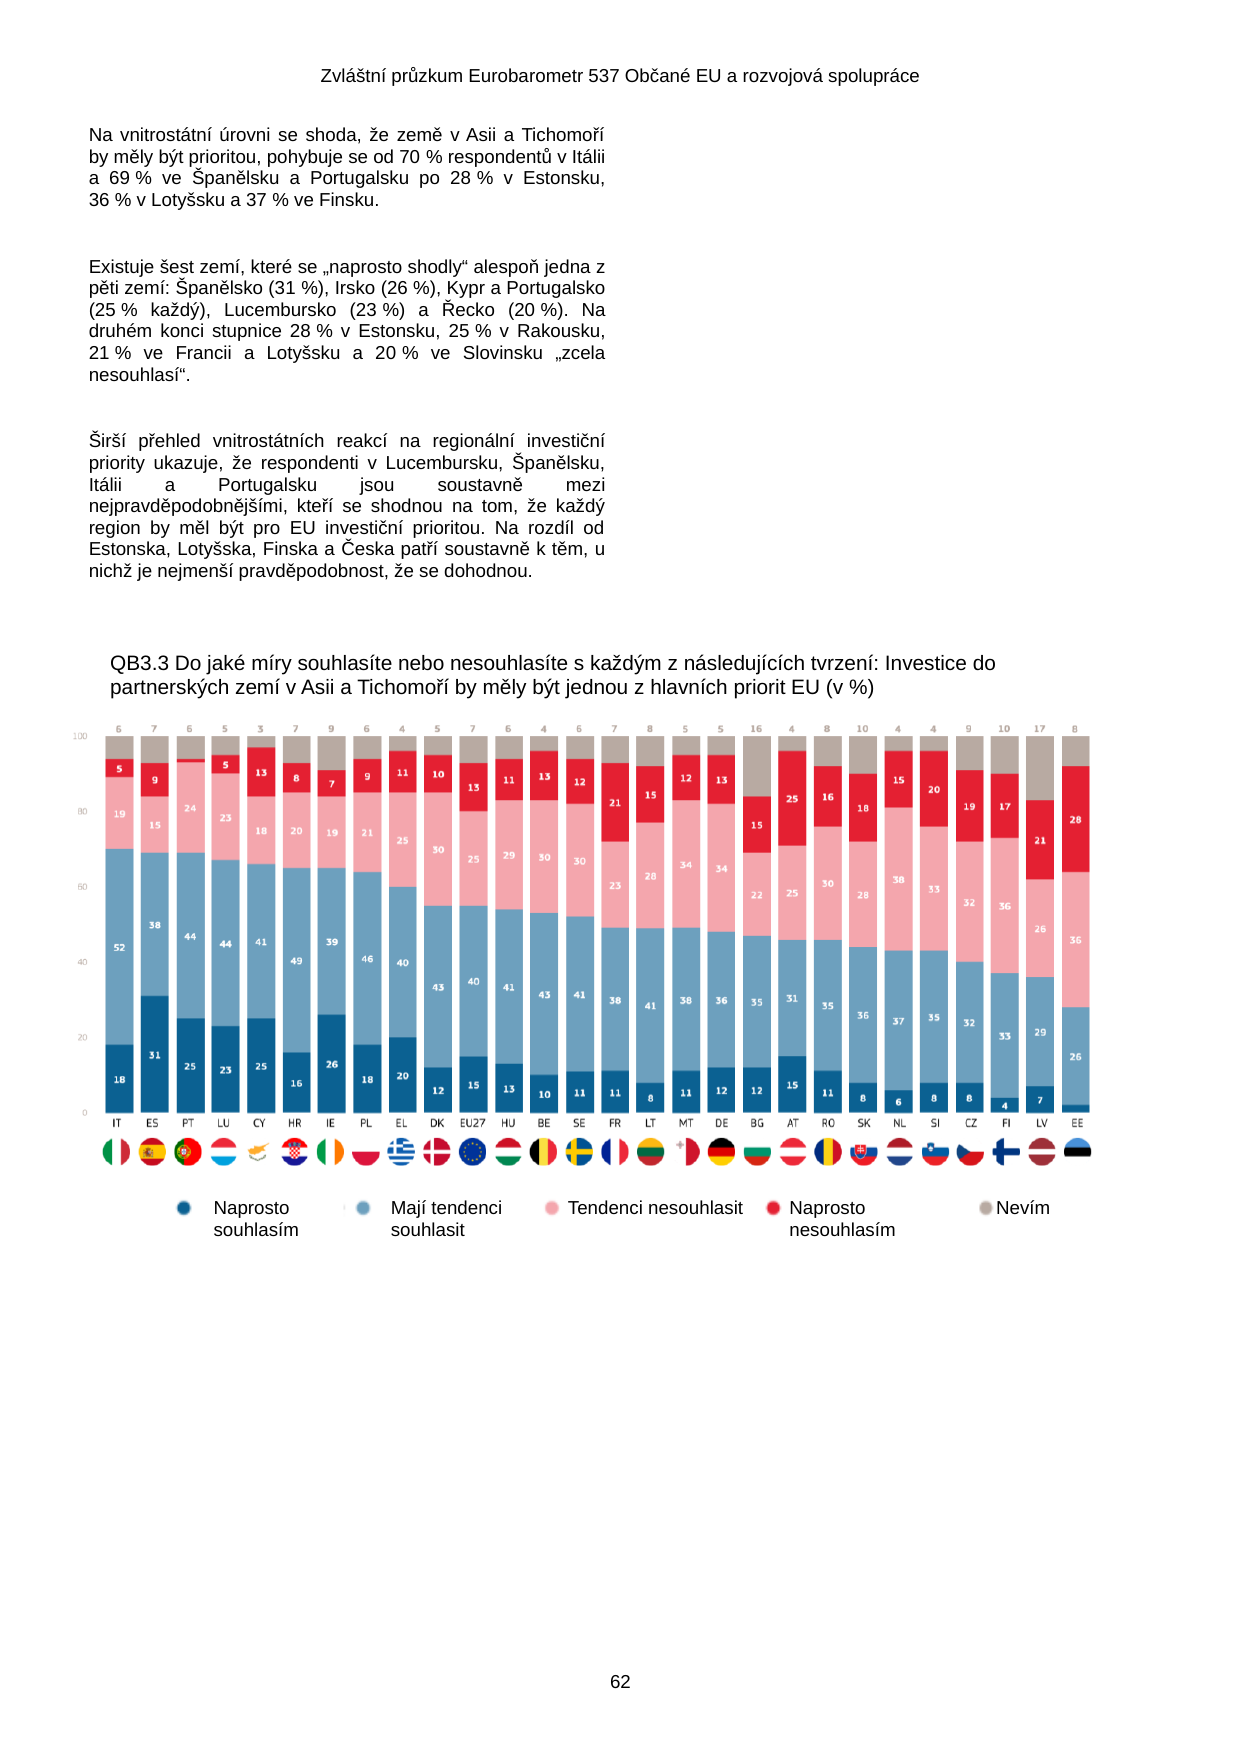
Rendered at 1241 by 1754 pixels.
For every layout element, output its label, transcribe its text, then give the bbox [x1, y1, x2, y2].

picture [403, 1227, 408, 1235]
picture [65, 719, 1100, 1172]
picture [154, 1177, 997, 1236]
text Širší přehled vnitrostátních reakcí na regionální investiční priority ukazuje, že respondenti v Lucembursku, Španělsku, Itálii a Portugalsku jsou soustavně mezi nejpravděpodobnějšími, kteří se shodnou na tom, že každý region by měl být pro EU investiční prioritou. Na rozdíl od Estonska, Lotyšska, Finska a Česka patří soustavně k těm, u nichž je nejmenší pravděpodobnost, že se dohodnou. [88, 430, 605, 581]
picture [225, 1227, 230, 1235]
text Na vnitrostátní úrovni se shoda, že země v Asii a Tichomoří by měly být prioritou, pohybuje se od 70 % respondentů v Itálii a 69 % ve Španělsku a Portugalsku po 28 % v Estonsku, 36 % v Lotyšsku a 37 % ve Finsku. [88, 124, 605, 210]
text Existuje šest zemí, které se „naprosto shodly“ alespoň jedna z pěti zemí: Španělsko (31 %), Irsko (26 %), Kypr a Portugalsko (25 % každý), Lucembursko (23 %) a Řecko (20 %). Na druhém konci stupnice 28 % v Estonsku, 25 % v Rakousku, 21 % ve Francii a Lotyšsku a 20 % ve Slovinsku „zcela nesouhlasí“. [88, 256, 605, 385]
picture [822, 1227, 827, 1235]
